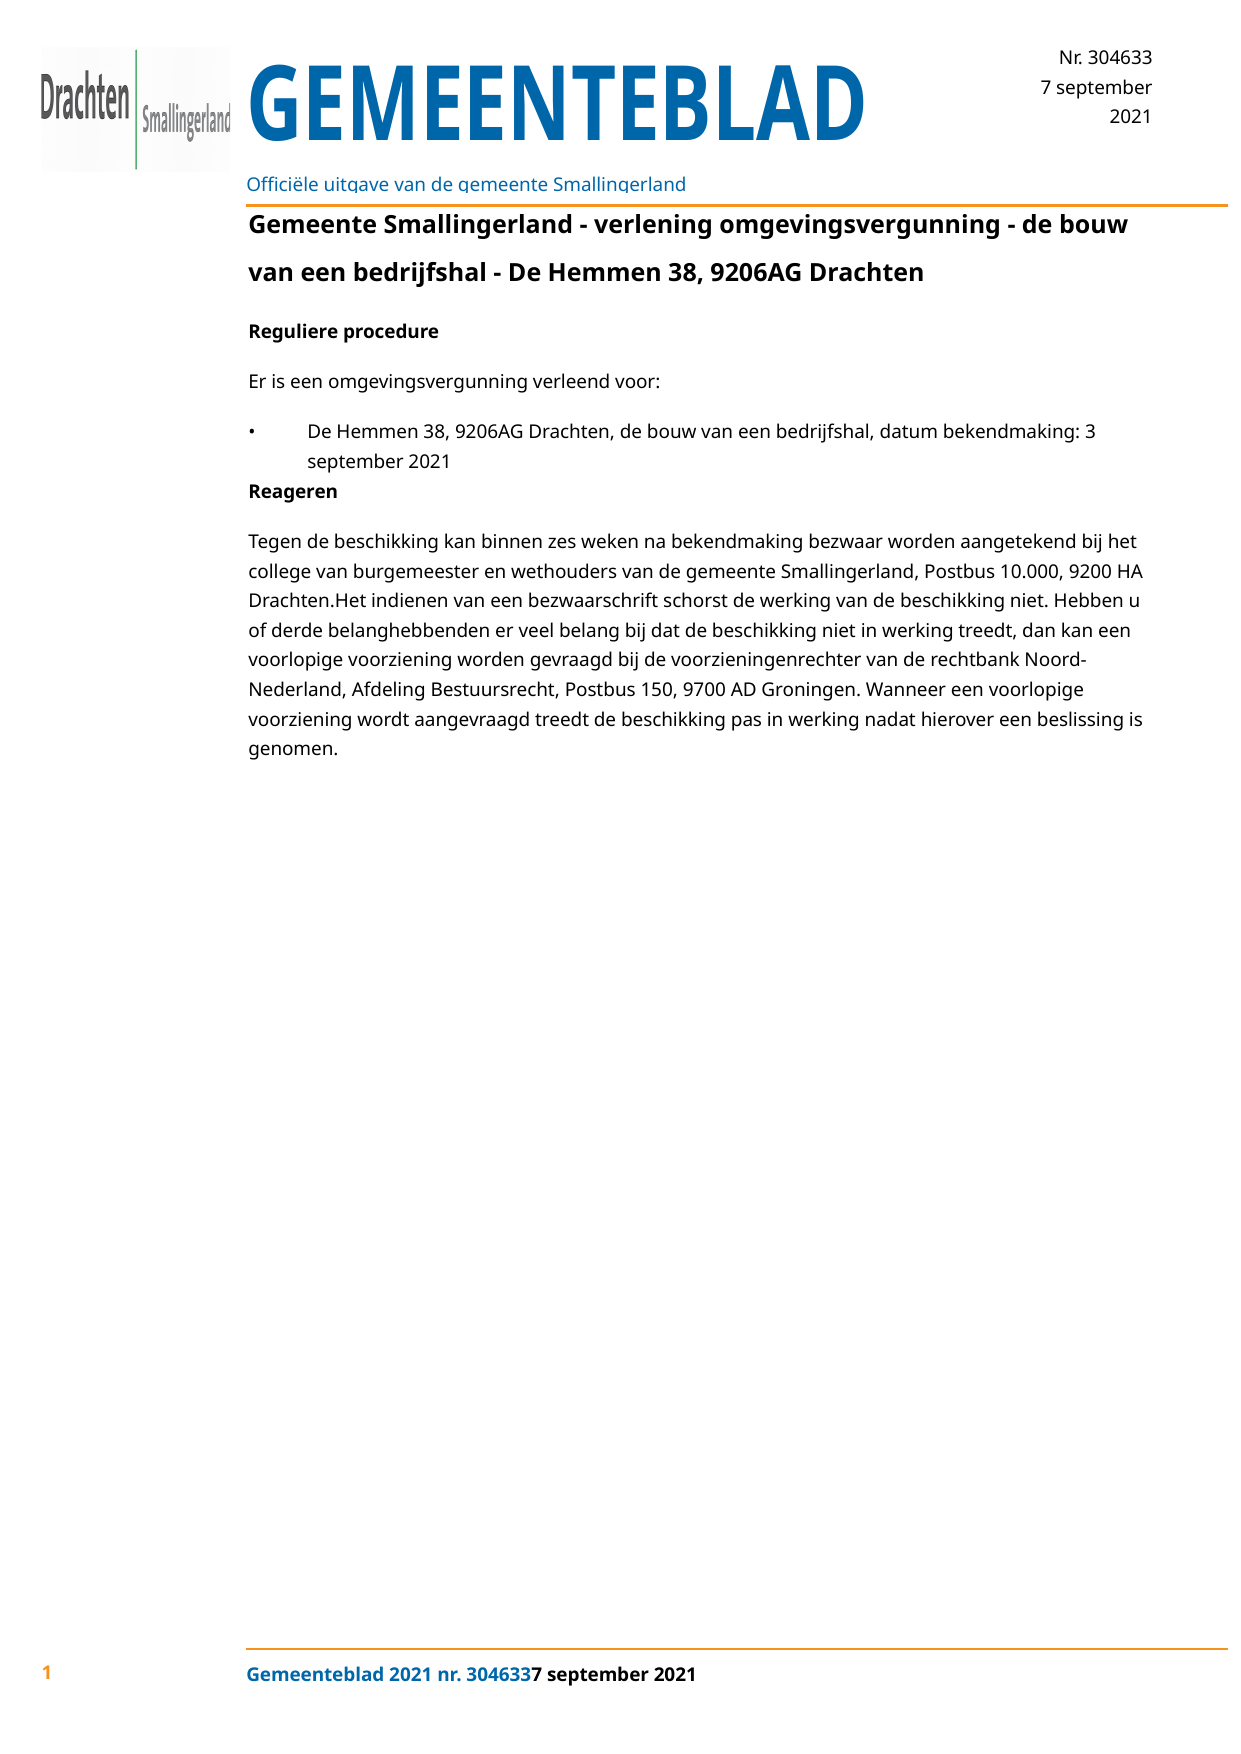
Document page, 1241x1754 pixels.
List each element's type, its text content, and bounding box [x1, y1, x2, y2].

text Reguliere procedure [248, 318, 1152, 344]
picture [41, 47, 231, 172]
text Gemeente Smallingerland - verlening omgevingsvergunning - de bouw van een bedrijfshal - De Hemmen 38, 9206AG Drachten [248, 207, 1152, 288]
text Tegen de beschikking kan binnen zes weken na bekendmaking bezwaar worden aangetekend bij het college van burgemeester en wethouders van de gemeente Smallingerland, Postbus 10.000, 9200 HA Drachten.Het indienen van een bezwaarschrift schorst de werking van de beschikking niet. Hebben u of derde belanghebbenden er veel belang bij dat de beschikking niet in werking treedt, dan kan een voorlopige voorziening worden gevraagd bij de voorzieningenrechter van de rechtbank Noord-Nederland, Afdeling Bestuursrecht, Postbus 150, 9700 AD Groningen. Wanneer een voorlopige voorziening wordt aangevraagd treedt de beschikking pas in werking nadat hierover een beslissing is genomen. [248, 528, 1152, 761]
text Er is een omgevingsvergunning verleend voor: [248, 368, 1152, 394]
text Reageren [248, 478, 1152, 504]
list De Hemmen 38, 9206AG Drachten, de bouw van een bedrijfshal, datum bekendmaking: 3 september 2021 [248, 419, 1152, 474]
